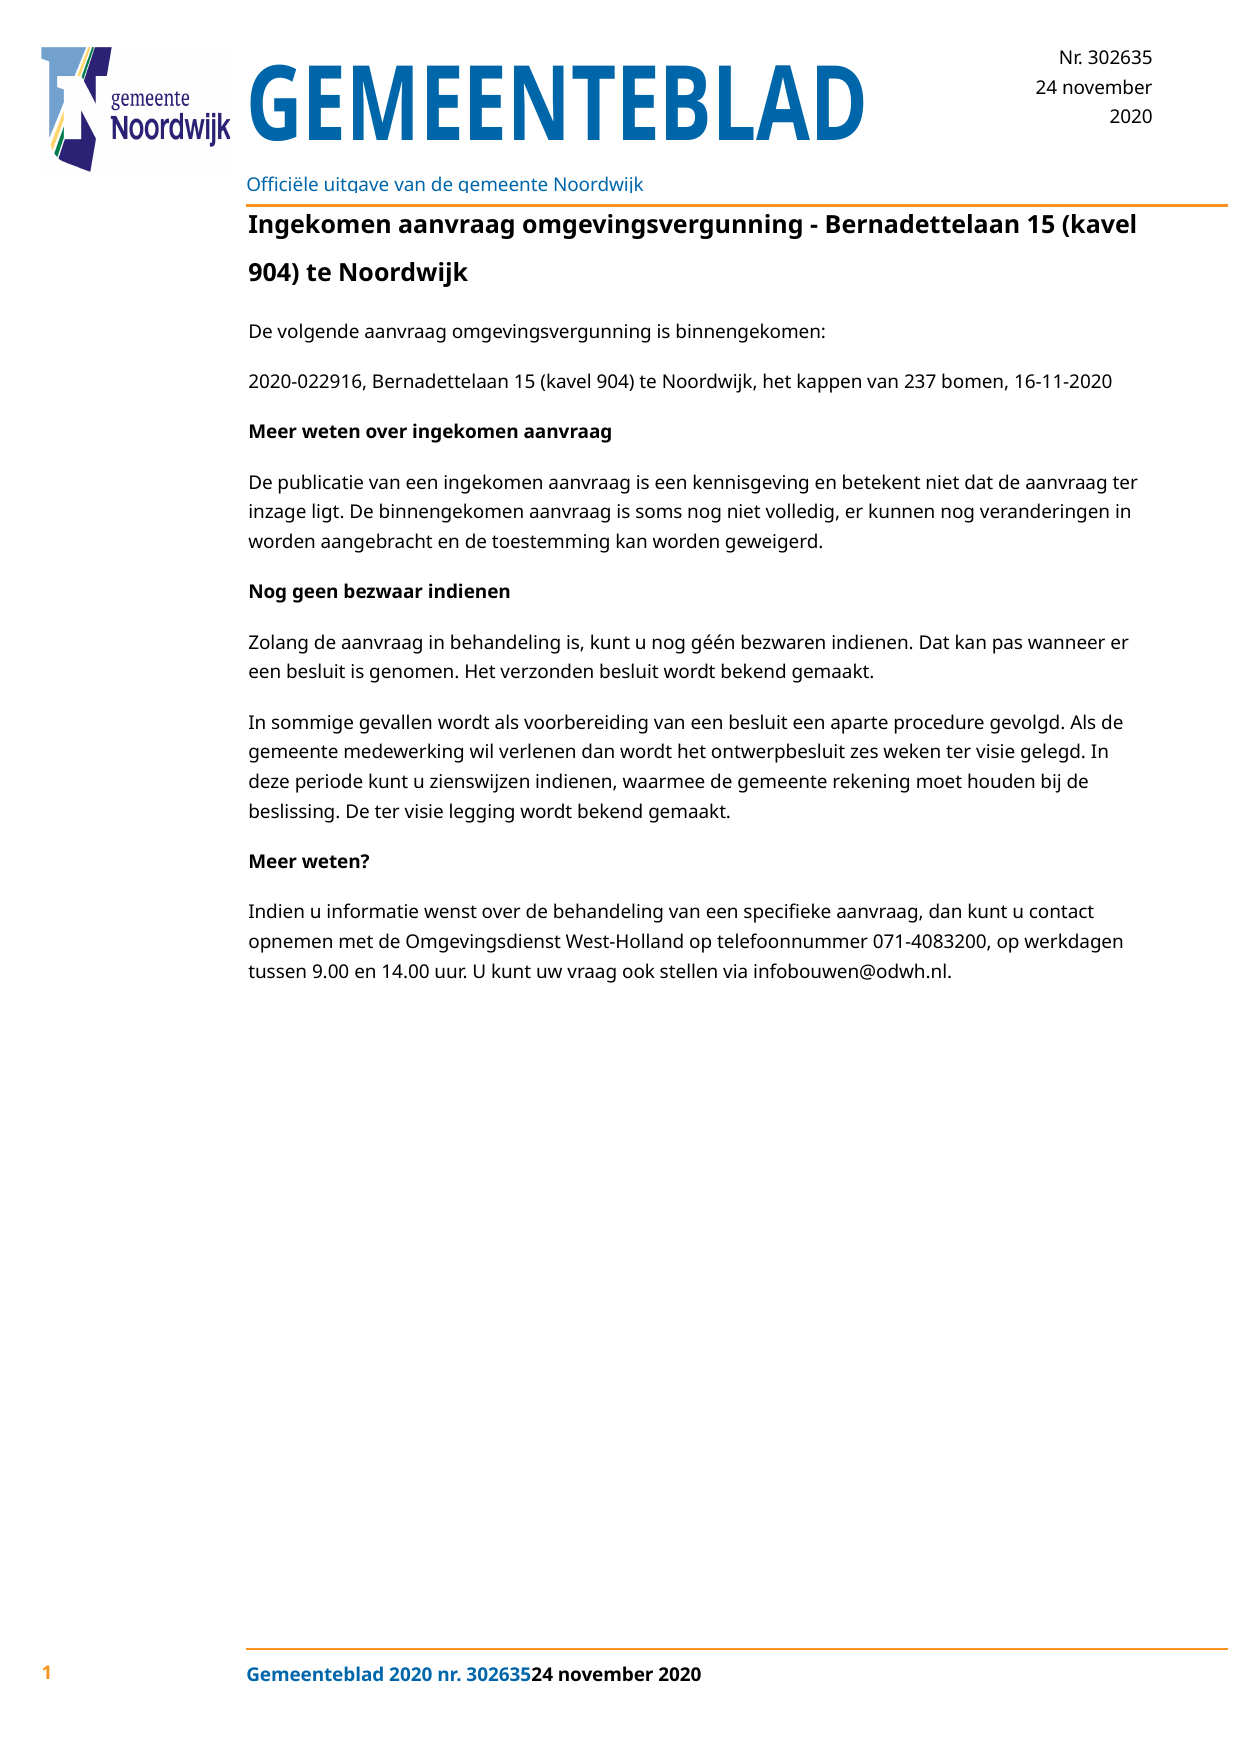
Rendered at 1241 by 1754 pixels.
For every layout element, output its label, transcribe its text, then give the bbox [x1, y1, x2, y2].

text Meer weten? [248, 848, 1152, 874]
text De publicatie van een ingekomen aanvraag is een kennisgeving en betekent niet dat de aanvraag ter inzage ligt. De binnengekomen aanvraag is soms nog niet volledig, er kunnen nog veranderingen in worden aangebracht en de toestemming kan worden geweigerd. [248, 469, 1152, 554]
text Nog geen bezwaar indienen [248, 579, 1152, 604]
text De volgende aanvraag omgevingsvergunning is binnengekomen: [248, 318, 1152, 344]
text Ingekomen aanvraag omgevingsvergunning - Bernadettelaan 15 (kavel 904) te Noordwijk [248, 207, 1152, 288]
text Indien u informatie wenst over de behandeling van een specifieke aanvraag, dan kunt u contact opnemen met de Omgevingsdienst West-Holland op telefoonnummer 071-4083200, op werkdagen tussen 9.00 en 14.00 uur. U kunt uw vraag ook stellen via infobouwen@odwh.nl. [248, 899, 1152, 984]
text In sommige gevallen wordt als voorbereiding van een besluit een aparte procedure gevolgd. Als de gemeente medewerking wil verlenen dan wordt het ontwerpbesluit zes weken ter visie gelegd. In deze periode kunt u zienswijzen indienen, waarmee de gemeente rekening moet houden bij de beslissing. De ter visie legging wordt bekend gemaakt. [248, 709, 1152, 824]
text Zolang de aanvraag in behandeling is, kunt u nog géén bezwaren indienen. Dat kan pas wanneer er een besluit is genomen. Het verzonden besluit wordt bekend gemaakt. [248, 629, 1152, 684]
picture [41, 47, 231, 172]
text 2020-022916, Bernadettelaan 15 (kavel 904) te Noordwijk, het kappen van 237 bomen, 16-11-2020 [248, 368, 1152, 394]
text Meer weten over ingekomen aanvraag [248, 419, 1152, 444]
